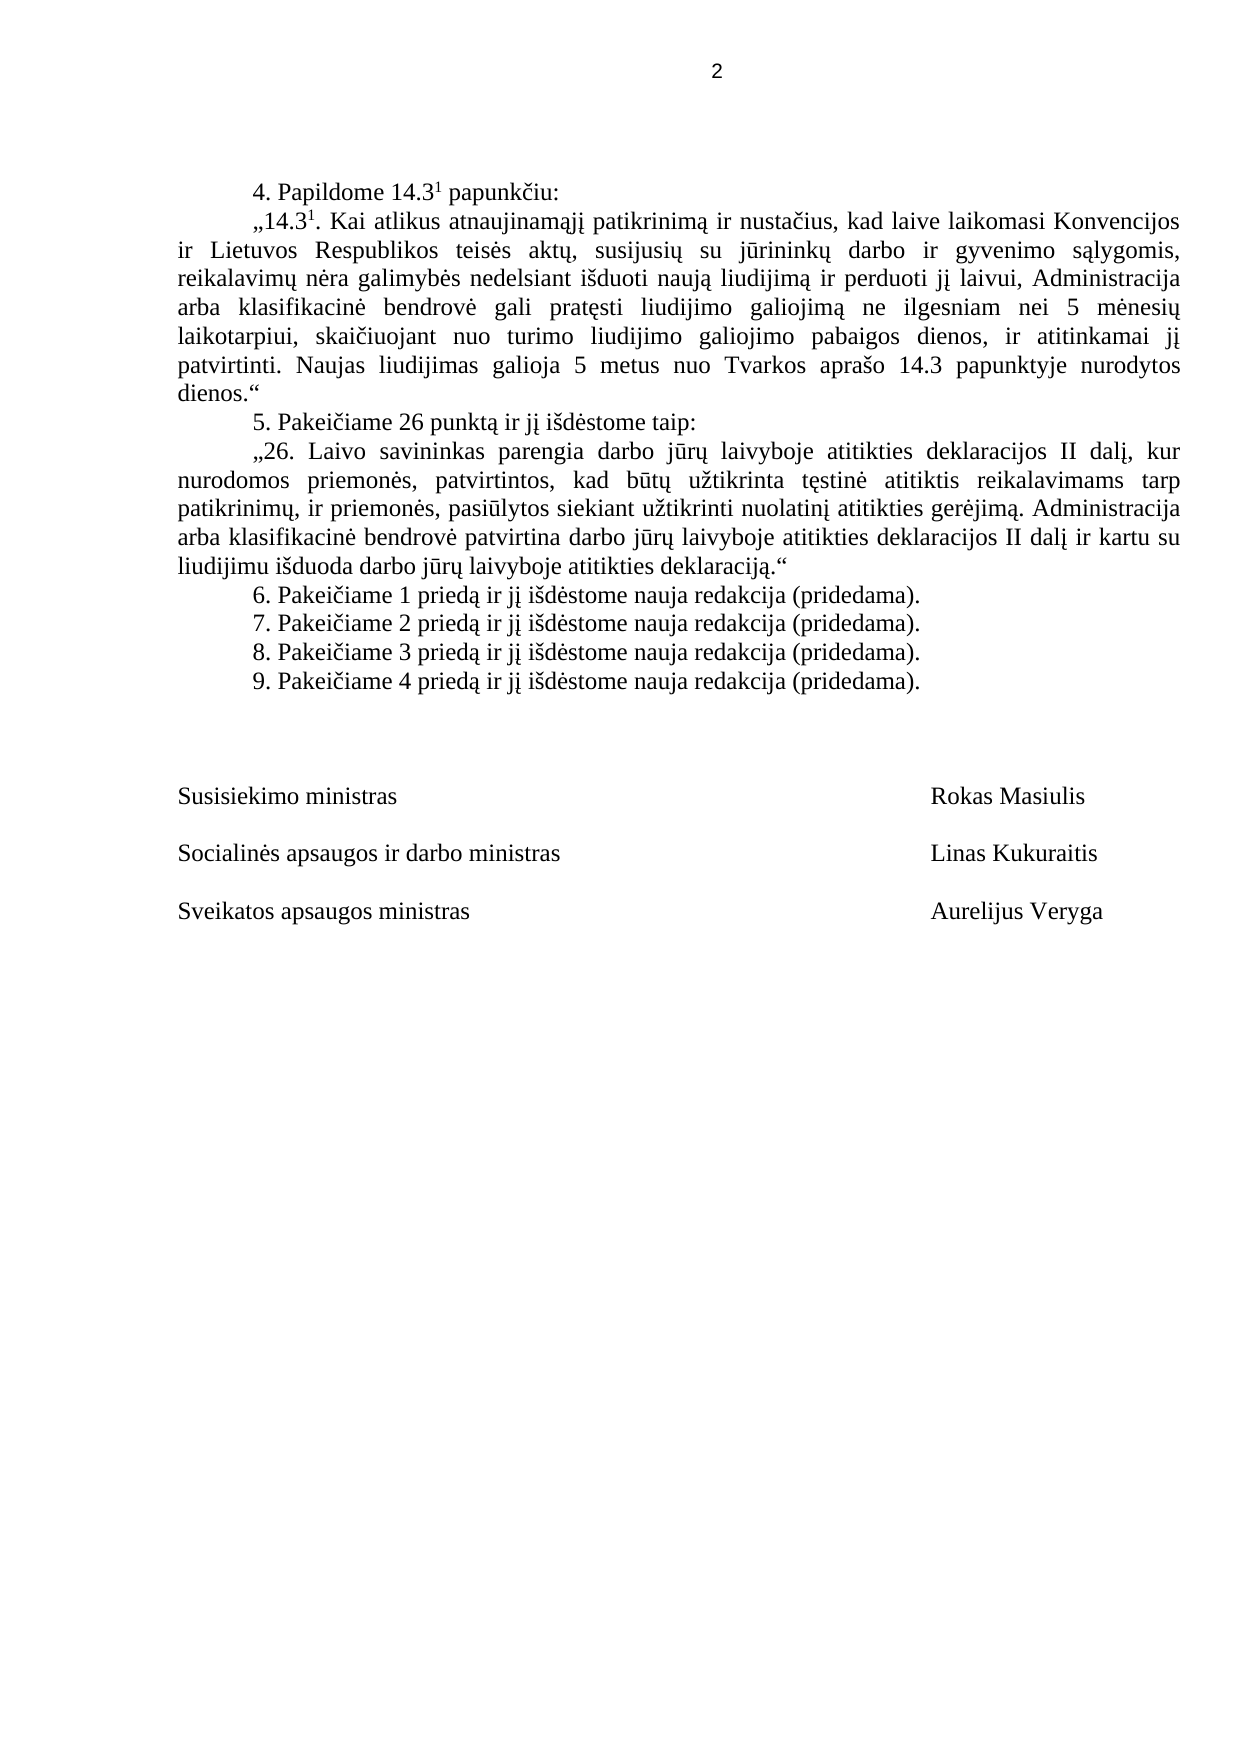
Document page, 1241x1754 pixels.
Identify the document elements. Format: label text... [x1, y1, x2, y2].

text 8. Pakeičiame 3 priedą ir jį išdėstome nauja redakcija (pridedama). [177, 637, 1181, 666]
text Socialinės apsaugos ir darbo ministras Linas Kukuraitis [177, 838, 1181, 867]
text „14.31. Kai atlikus atnaujinamąjį patikrinimą ir nustačius, kad laive laikomasi Konvencijos ir Lietuvos Respublikos teisės aktų, susijusių su jūrininkų darbo ir gyvenimo sąlygomis, reikalavimų nėra galimybės nedelsiant išduoti naują liudijimą ir perduoti jį laivui, Administracija arba klasifikacinė bendrovė gali pratęsti liudijimo galiojimą ne ilgesniam nei 5 mėnesių laikotarpiui, skaičiuojant nuo turimo liudijimo galiojimo pabaigos dienos, ir atitinkamai jį patvirtinti. Naujas liudijimas galioja 5 metus nuo Tvarkos aprašo 14.3 papunktyje nurodytos dienos.“ [177, 206, 1181, 407]
text 7. Pakeičiame 2 priedą ir jį išdėstome nauja redakcija (pridedama). [177, 608, 1181, 637]
text 5. Pakeičiame 26 punktą ir jį išdėstome taip: [177, 407, 1181, 436]
text 4. Papildome 14.31 papunkčiu: [177, 177, 1181, 206]
text Susisiekimo ministras Rokas Masiulis [177, 781, 1181, 810]
text 9. Pakeičiame 4 priedą ir jį išdėstome nauja redakcija (pridedama). [177, 666, 1181, 695]
text 6. Pakeičiame 1 priedą ir jį išdėstome nauja redakcija (pridedama). [177, 580, 1181, 608]
text Sveikatos apsaugos ministras Aurelijus Veryga [177, 896, 1181, 925]
text „26. Laivo savininkas parengia darbo jūrų laivyboje atitikties deklaracijos II dalį, kur nurodomos priemonės, patvirtintos, kad būtų užtikrinta tęstinė atitiktis reikalavimams tarp patikrinimų, ir priemonės, pasiūlytos siekiant užtikrinti nuolatinį atitikties gerėjimą. Administracija arba klasifikacinė bendrovė patvirtina darbo jūrų laivyboje atitikties deklaracijos II dalį ir kartu su liudijimu išduoda darbo jūrų laivyboje atitikties deklaraciją.“ [177, 436, 1181, 580]
